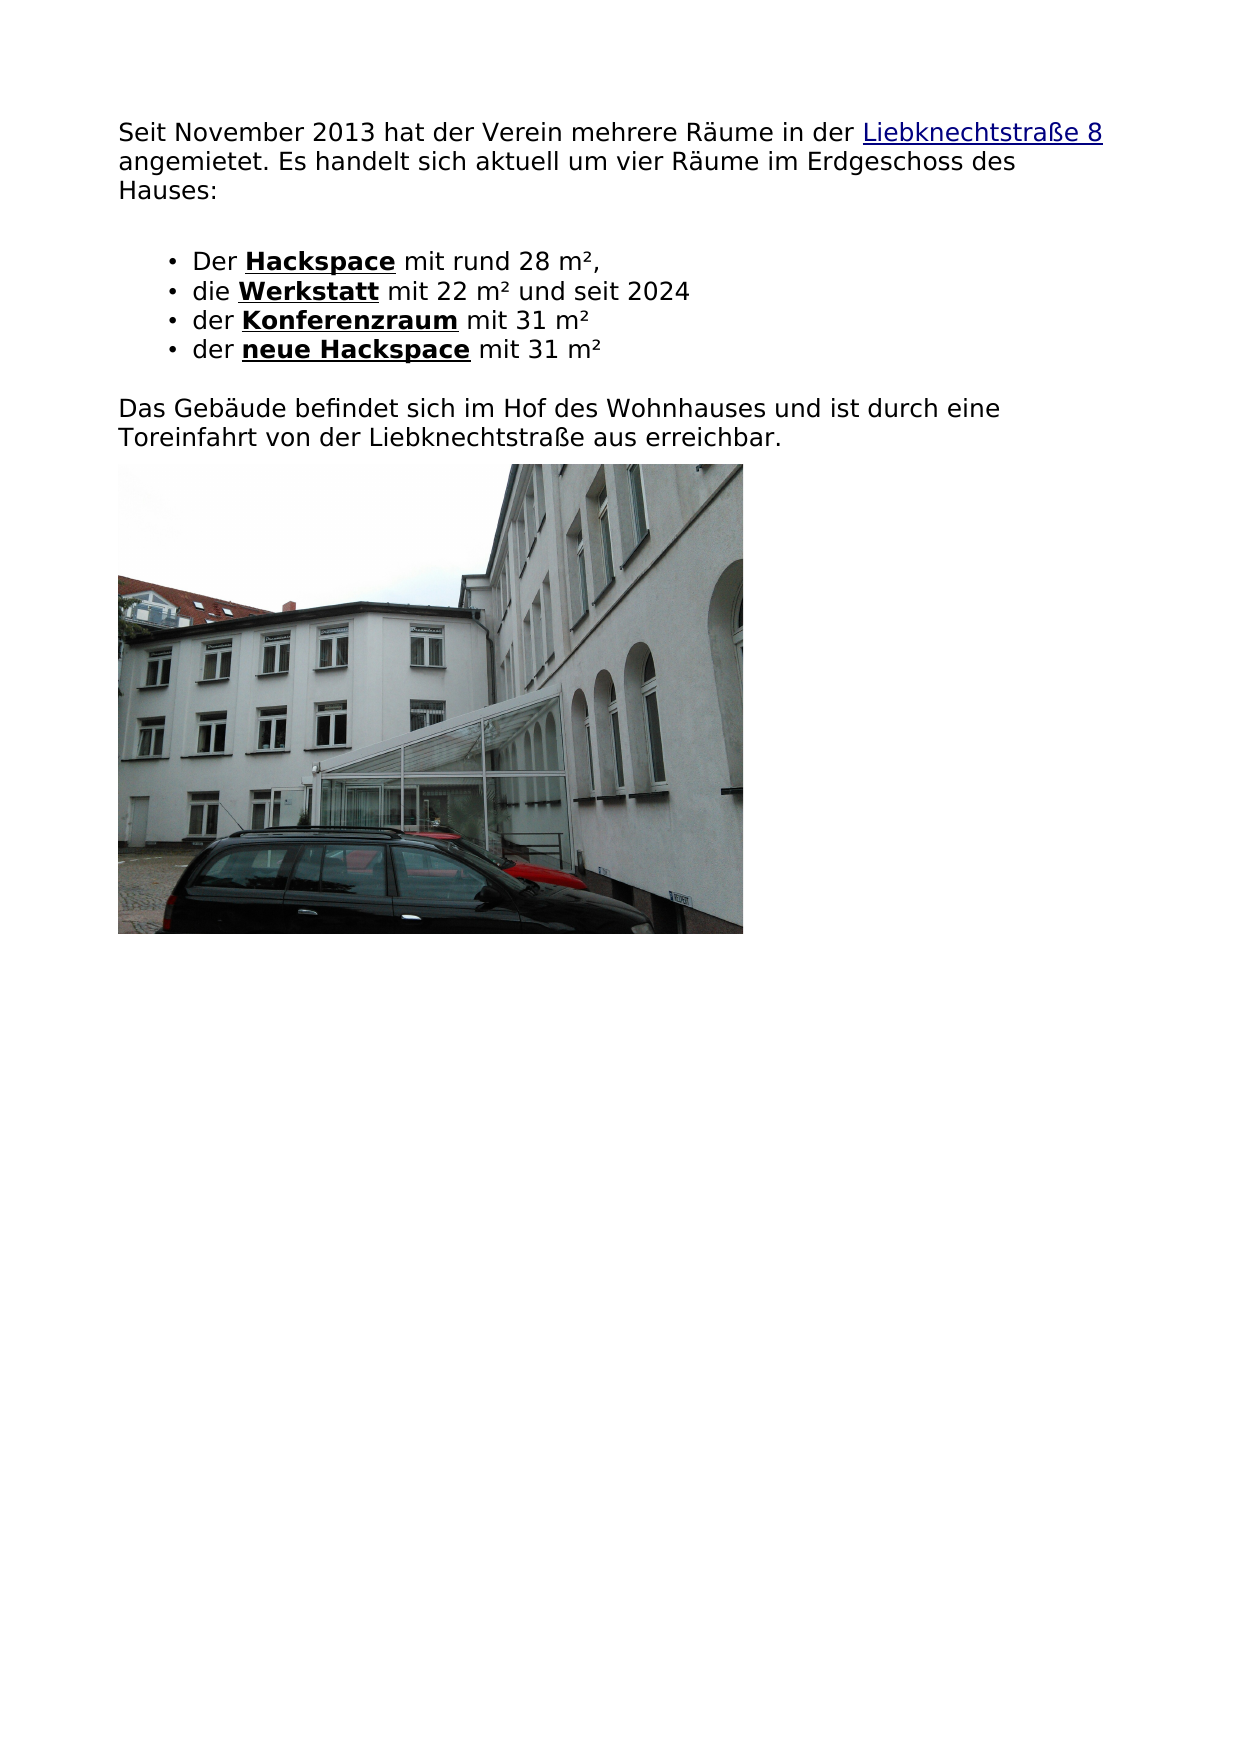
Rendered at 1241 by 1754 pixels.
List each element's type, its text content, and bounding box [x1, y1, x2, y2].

text Das Gebäude befindet sich im Hof des Wohnhauses und ist durch eine Toreinfahrt von der Liebknechtstraße aus erreichbar. [118, 394, 1122, 452]
list der neue Hackspace mit 31 m² [177, 335, 1122, 364]
list die Werkstatt mit 22 m² und seit 2024 [177, 277, 1122, 306]
text Seit November 2013 hat der Verein mehrere Räume in der Liebknechtstraße 8 angemietet. Es handelt sich aktuell um vier Räume im Erdgeschoss des Hauses: [118, 118, 1122, 206]
picture [118, 464, 744, 934]
list Der Hackspace mit rund 28 m², [177, 248, 1122, 277]
list der Konferenzraum mit 31 m² [177, 306, 1122, 335]
